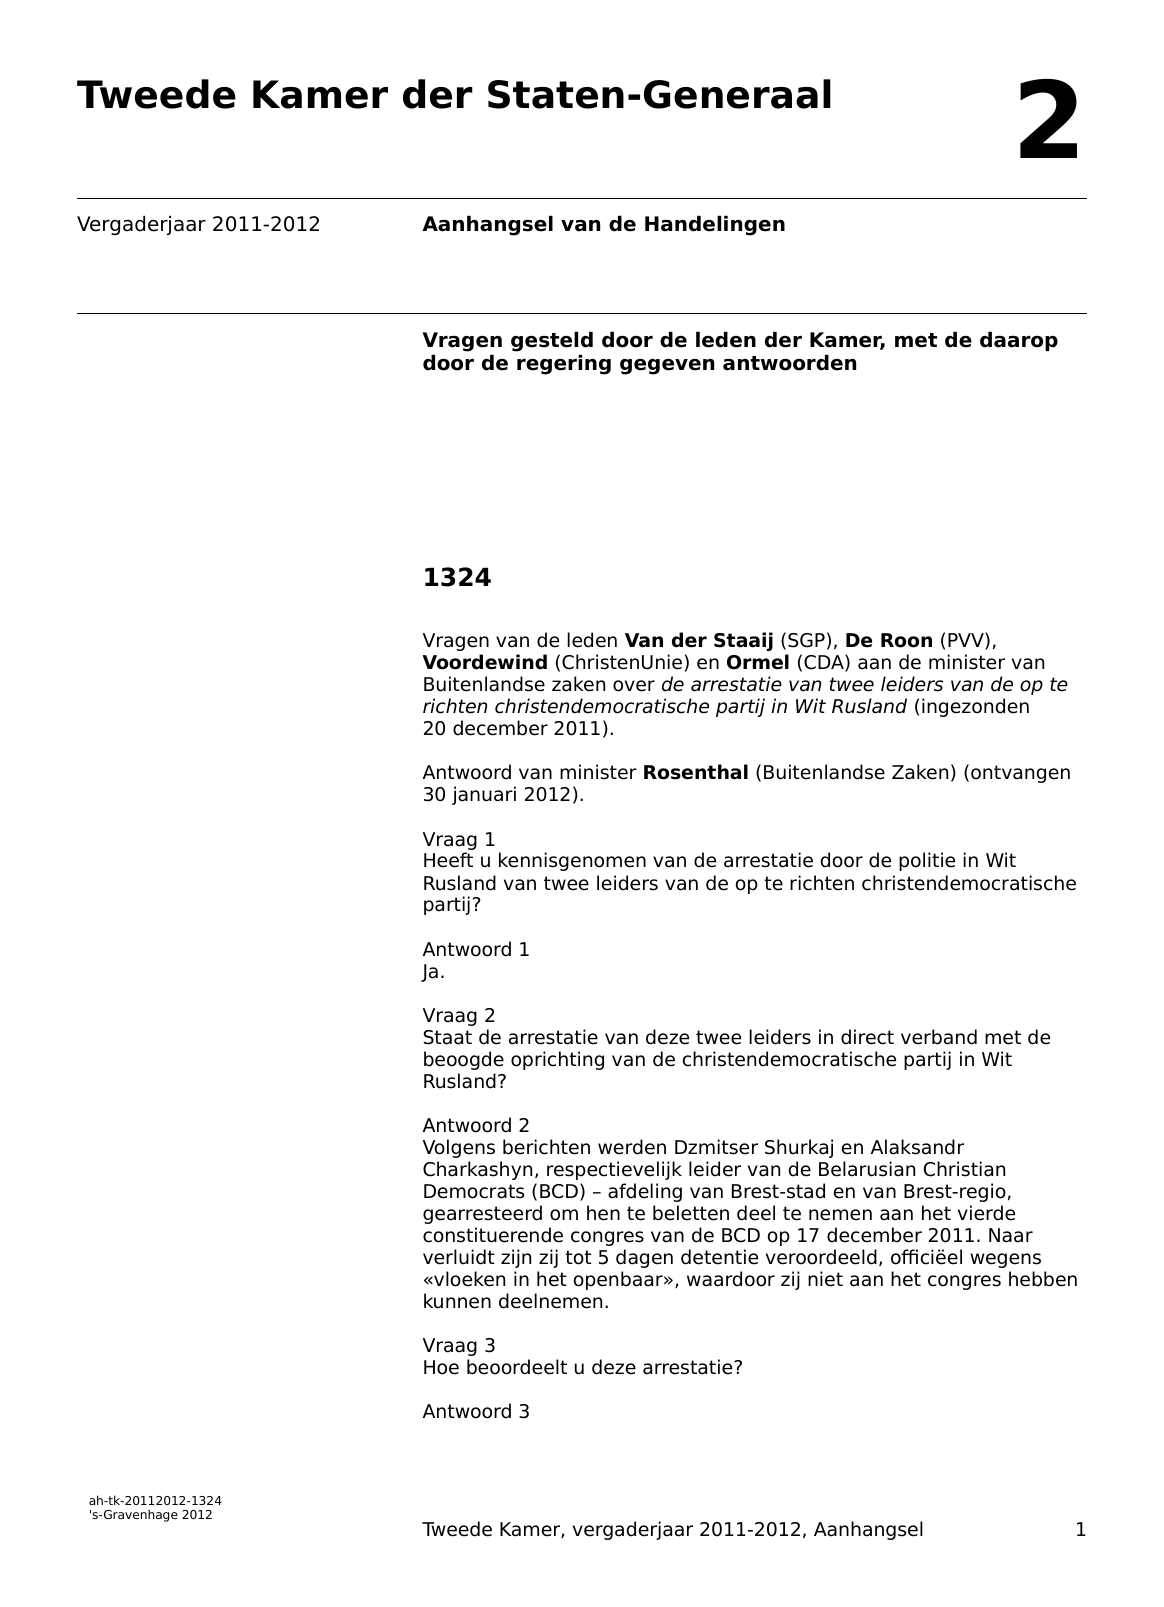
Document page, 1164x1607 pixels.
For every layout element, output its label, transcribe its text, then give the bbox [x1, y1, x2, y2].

text Vragen van de leden Van der Staaij (SGP), De Roon (PVV), Voordewind (ChristenUnie) en Ormel (CDA) aan de minister van Buitenlandse zaken over de arrestatie van twee leiders van de op te richten christendemocratische partij in Wit Rusland (ingezonden 20 december 2011). [422, 630, 1087, 740]
text Antwoord 2 [422, 1115, 1087, 1137]
text Vraag 3 [422, 1335, 1087, 1357]
text Heeft u kennisgenomen van de arrestatie door de politie in Wit Rusland van twee leiders van de op te richten christendemocratische partij? [422, 850, 1087, 916]
text Antwoord 1 [422, 938, 1087, 961]
table_header 2 [886, 59, 1087, 198]
text Antwoord 3 [422, 1401, 1087, 1423]
table_header Tweede Kamer der Staten-Generaal [77, 59, 886, 198]
table_cell Aanhangsel van de Handelingen [422, 199, 1087, 313]
text Volgens berichten werden Dzmitser Shurkaj en Alaksandr Charkashyn, respectievelijk leider van de Belarusian Christian Democrats (BCD) – afdeling van Brest-stad en van Brest-regio, gearresteerd om hen te beletten deel te nemen aan het vierde constituerende congres van de BCD op 17 december 2011. Naar verluidt zijn zij tot 5 dagen detentie veroordeeld, officiëel wegens «vloeken in het openbaar», waardoor zij niet aan het congres hebben kunnen deelnemen. [422, 1137, 1087, 1313]
table_cell Vragen gesteld door de leden der Kamer, met de daarop door de regering gegeven antwoorden [422, 314, 1087, 375]
text 1324 [422, 563, 1087, 592]
text 's-Gravenhage 2012 [88, 1508, 323, 1522]
text Vraag 2 [422, 1005, 1087, 1027]
table_cell Vergaderjaar 2011-2012 [77, 199, 422, 313]
text Antwoord van minister Rosenthal (Buitenlandse Zaken) (ontvangen 30 januari 2012). [422, 762, 1087, 806]
text Hoe beoordeelt u deze arrestatie? [422, 1357, 1087, 1379]
text Staat de arrestatie van deze twee leiders in direct verband met de beoogde oprichting van de christendemocratische partij in Wit Rusland? [422, 1027, 1087, 1093]
table_cell [77, 314, 422, 375]
text Vraag 1 [422, 828, 1087, 850]
text Ja. [422, 961, 1087, 982]
text ah-tk-20112012-1324 [88, 1494, 323, 1508]
